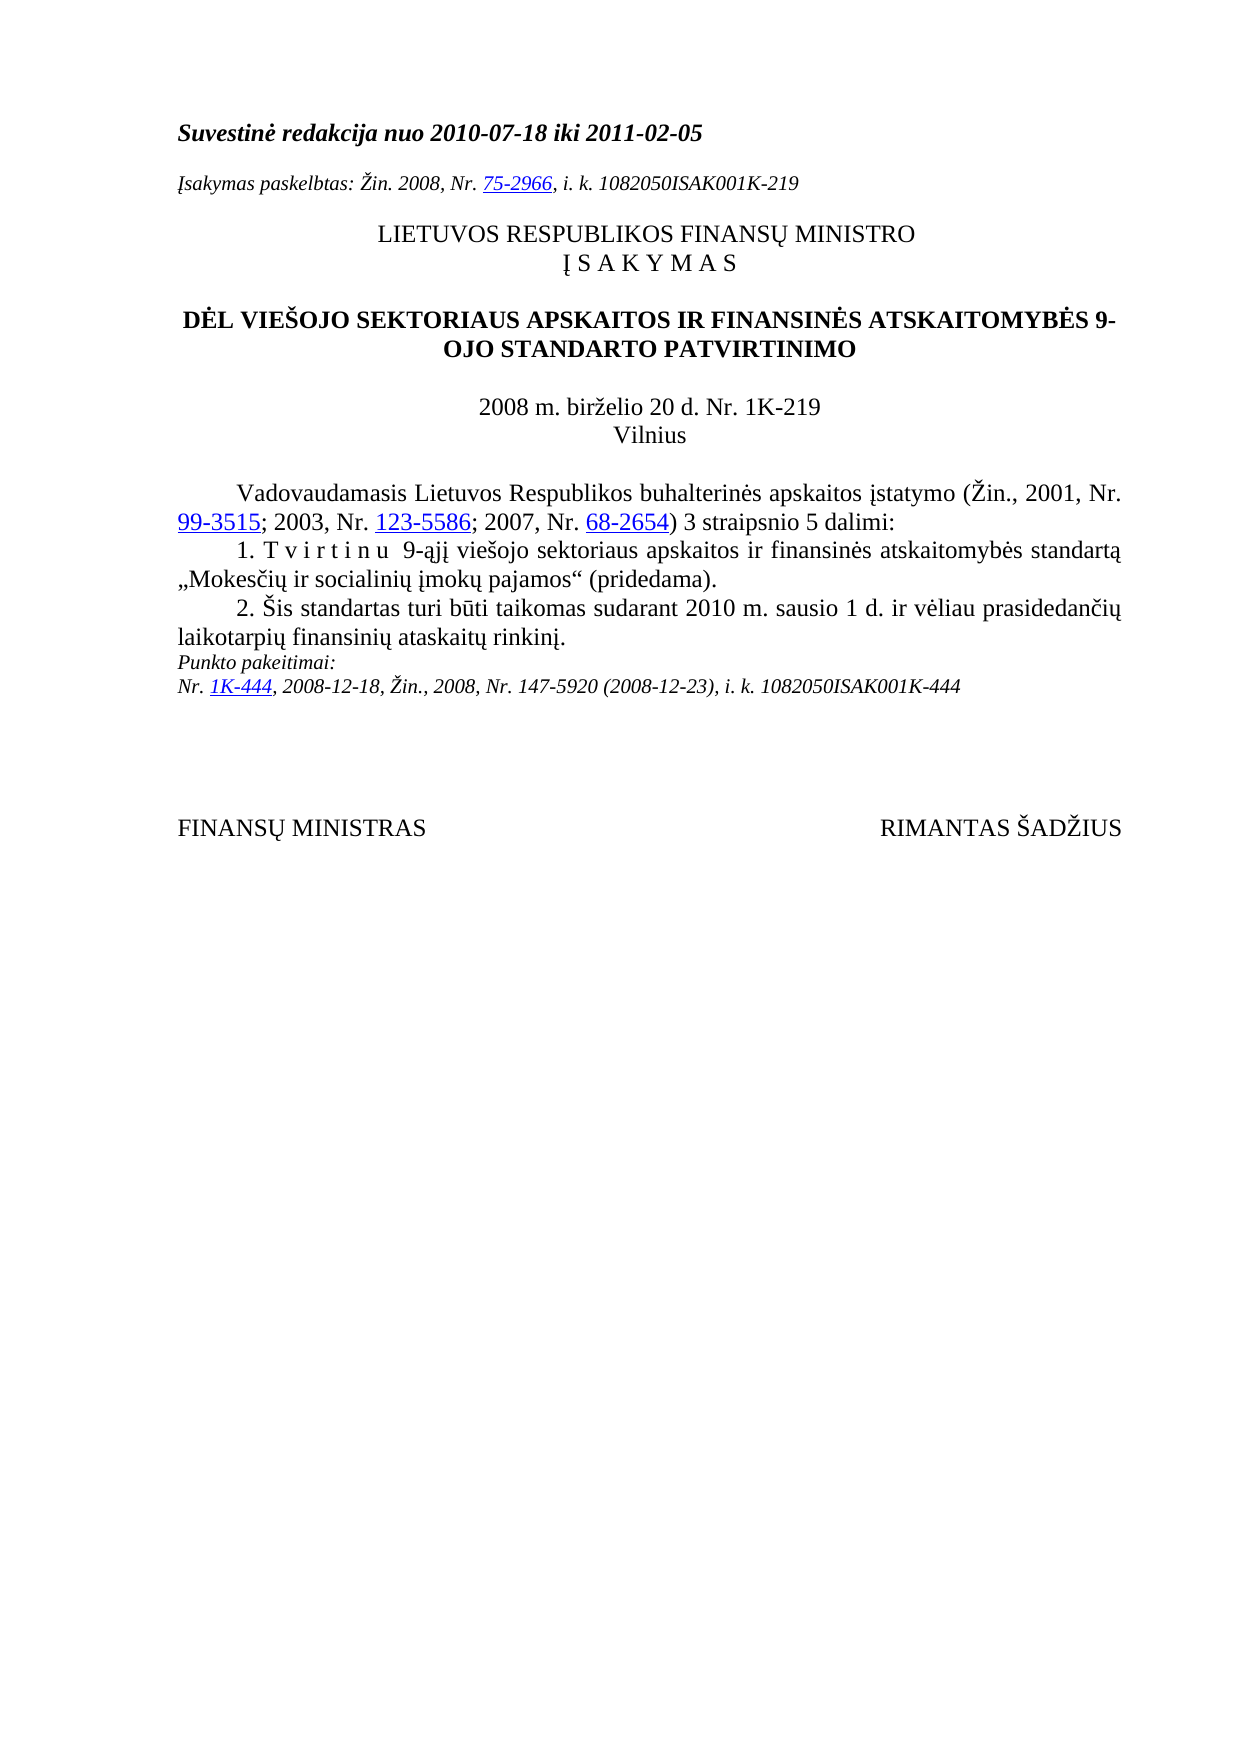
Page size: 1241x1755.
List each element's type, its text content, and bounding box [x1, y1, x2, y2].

text 1. Tvirtinu 9-ąjį viešojo sektoriaus apskaitos ir finansinės atskaitomybės standartą „Mokesčių ir socialinių įmokų pajamos“ (pridedama). [177, 535, 1122, 593]
text Suvestinė redakcija nuo 2010-07-18 iki 2011-02-05 [177, 118, 1122, 147]
text Nr. 1K-444, 2008-12-18, Žin., 2008, Nr. 147-5920 (2008-12-23), i. k. 1082050ISAK001K-444 [177, 674, 1122, 698]
text LIETUVOS RESPUBLIKOS FINANSŲ MINISTRO [177, 219, 1122, 248]
text 2008 m. birželio 20 d. Nr. 1K-219 [177, 392, 1122, 420]
text 2. Šis standartas turi būti taikomas sudarant 2010 m. sausio 1 d. ir vėliau prasidedančių laikotarpių finansinių ataskaitų rinkinį. [177, 593, 1122, 650]
text Punkto pakeitimai: [177, 650, 1122, 674]
text Įsakymas paskelbtas: Žin. 2008, Nr. 75-2966, i. k. 1082050ISAK001K-219 [177, 171, 1122, 195]
text Vadovaudamasis Lietuvos Respublikos buhalterinės apskaitos įstatymo (Žin., 2001, Nr. 99-3515; 2003, Nr. 123-5586; 2007, Nr. 68-2654) 3 straipsnio 5 dalimi: [177, 478, 1122, 535]
text DĖL VIEŠOJO SEKTORIAUS APSKAITOS IR FINANSINĖS ATSKAITOMYBĖS 9-OJO STANDARTO PATVIRTINIMO [177, 305, 1122, 363]
text FINANSŲ MINISTRAS RIMANTAS ŠADŽIUS [177, 813, 1122, 842]
text Vilnius [177, 420, 1122, 449]
text ĮSAKYMAS [177, 248, 1122, 277]
